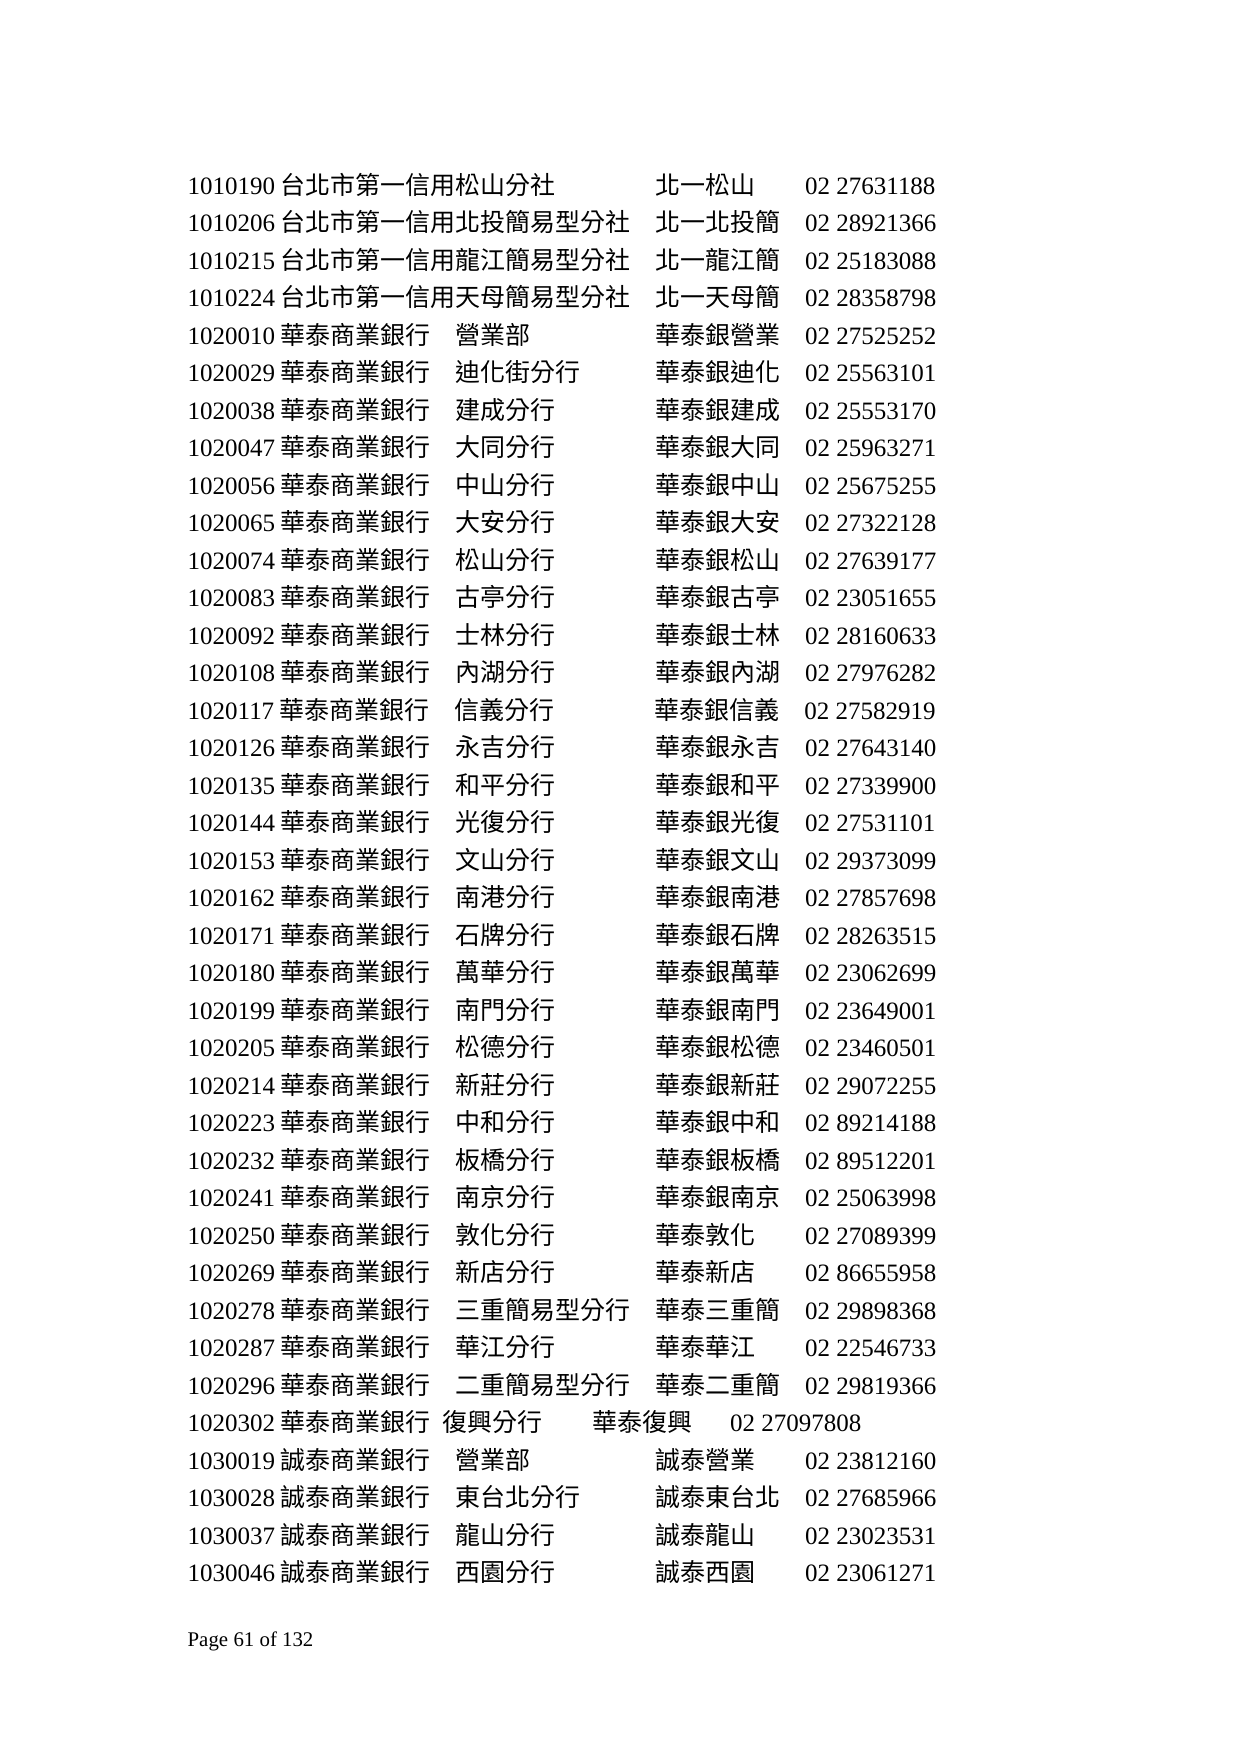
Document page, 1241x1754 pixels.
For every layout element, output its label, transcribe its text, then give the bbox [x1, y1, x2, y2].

text 1020092華泰商業銀行 士林分行 華泰銀士林 02 28160633 [187, 614, 1053, 652]
text 1030037誠泰商業銀行 龍山分行 誠泰龍山 02 23023531 [187, 1514, 1053, 1552]
text 1020117華泰商業銀行 信義分行 華泰銀信義 02 27582919 [187, 689, 1053, 727]
text 1010215台北市第一信用龍江簡易型分社 北一龍江簡 02 25183088 [187, 239, 1053, 277]
text 1020287華泰商業銀行 華江分行 華泰華江 02 22546733 [187, 1327, 1053, 1364]
text 1020278華泰商業銀行 三重簡易型分行 華泰三重簡 02 29898368 [187, 1289, 1053, 1327]
text 1020074華泰商業銀行 松山分行 華泰銀松山 02 27639177 [187, 539, 1053, 577]
text 1020214華泰商業銀行 新莊分行 華泰銀新莊 02 29072255 [187, 1064, 1053, 1102]
text 1020269華泰商業銀行 新店分行 華泰新店 02 86655958 [187, 1252, 1053, 1289]
text 1020171華泰商業銀行 石牌分行 華泰銀石牌 02 28263515 [187, 914, 1053, 952]
text 1020056華泰商業銀行 中山分行 華泰銀中山 02 25675255 [187, 464, 1053, 502]
text 1020038華泰商業銀行 建成分行 華泰銀建成 02 25553170 [187, 389, 1053, 427]
text 1010206台北市第一信用北投簡易型分社 北一北投簡 02 28921366 [187, 202, 1053, 239]
text 1020010華泰商業銀行 營業部 華泰銀營業 02 27525252 [187, 314, 1053, 352]
text 1020232華泰商業銀行 板橋分行 華泰銀板橋 02 89512201 [187, 1139, 1053, 1177]
text 1030028誠泰商業銀行 東台北分行 誠泰東台北 02 27685966 [187, 1477, 1053, 1514]
text 1010224台北市第一信用天母簡易型分社 北一天母簡 02 28358798 [187, 277, 1053, 314]
text 1020162華泰商業銀行 南港分行 華泰銀南港 02 27857698 [187, 877, 1053, 914]
text 1020083華泰商業銀行 古亭分行 華泰銀古亭 02 23051655 [187, 577, 1053, 614]
text 1020241華泰商業銀行 南京分行 華泰銀南京 02 25063998 [187, 1177, 1053, 1214]
text 1020250華泰商業銀行 敦化分行 華泰敦化 02 27089399 [187, 1214, 1053, 1252]
text 1020180華泰商業銀行 萬華分行 華泰銀萬華 02 23062699 [187, 952, 1053, 989]
text 1010190台北市第一信用松山分社 北一松山 02 27631188 [187, 164, 1053, 202]
text 1030019誠泰商業銀行 營業部 誠泰營業 02 23812160 [187, 1439, 1053, 1477]
text 1020135華泰商業銀行 和平分行 華泰銀和平 02 27339900 [187, 764, 1053, 802]
text 1020065華泰商業銀行 大安分行 華泰銀大安 02 27322128 [187, 502, 1053, 539]
text 1020302華泰商業銀行 復興分行 華泰復興 02 27097808 [187, 1402, 1053, 1439]
text 1020223華泰商業銀行 中和分行 華泰銀中和 02 89214188 [187, 1102, 1053, 1139]
text 1020047華泰商業銀行 大同分行 華泰銀大同 02 25963271 [187, 427, 1053, 464]
text 1020108華泰商業銀行 內湖分行 華泰銀內湖 02 27976282 [187, 652, 1053, 689]
text 1020126華泰商業銀行 永吉分行 華泰銀永吉 02 27643140 [187, 727, 1053, 764]
text 1020205華泰商業銀行 松德分行 華泰銀松德 02 23460501 [187, 1027, 1053, 1064]
text 1020199華泰商業銀行 南門分行 華泰銀南門 02 23649001 [187, 989, 1053, 1027]
text 1020144華泰商業銀行 光復分行 華泰銀光復 02 27531101 [187, 802, 1053, 839]
text 1020296華泰商業銀行 二重簡易型分行 華泰二重簡 02 29819366 [187, 1364, 1053, 1402]
text 1030046誠泰商業銀行 西園分行 誠泰西園 02 23061271 [187, 1552, 1053, 1589]
text 1020029華泰商業銀行 迪化街分行 華泰銀迪化 02 25563101 [187, 352, 1053, 389]
text 1020153華泰商業銀行 文山分行 華泰銀文山 02 29373099 [187, 839, 1053, 877]
